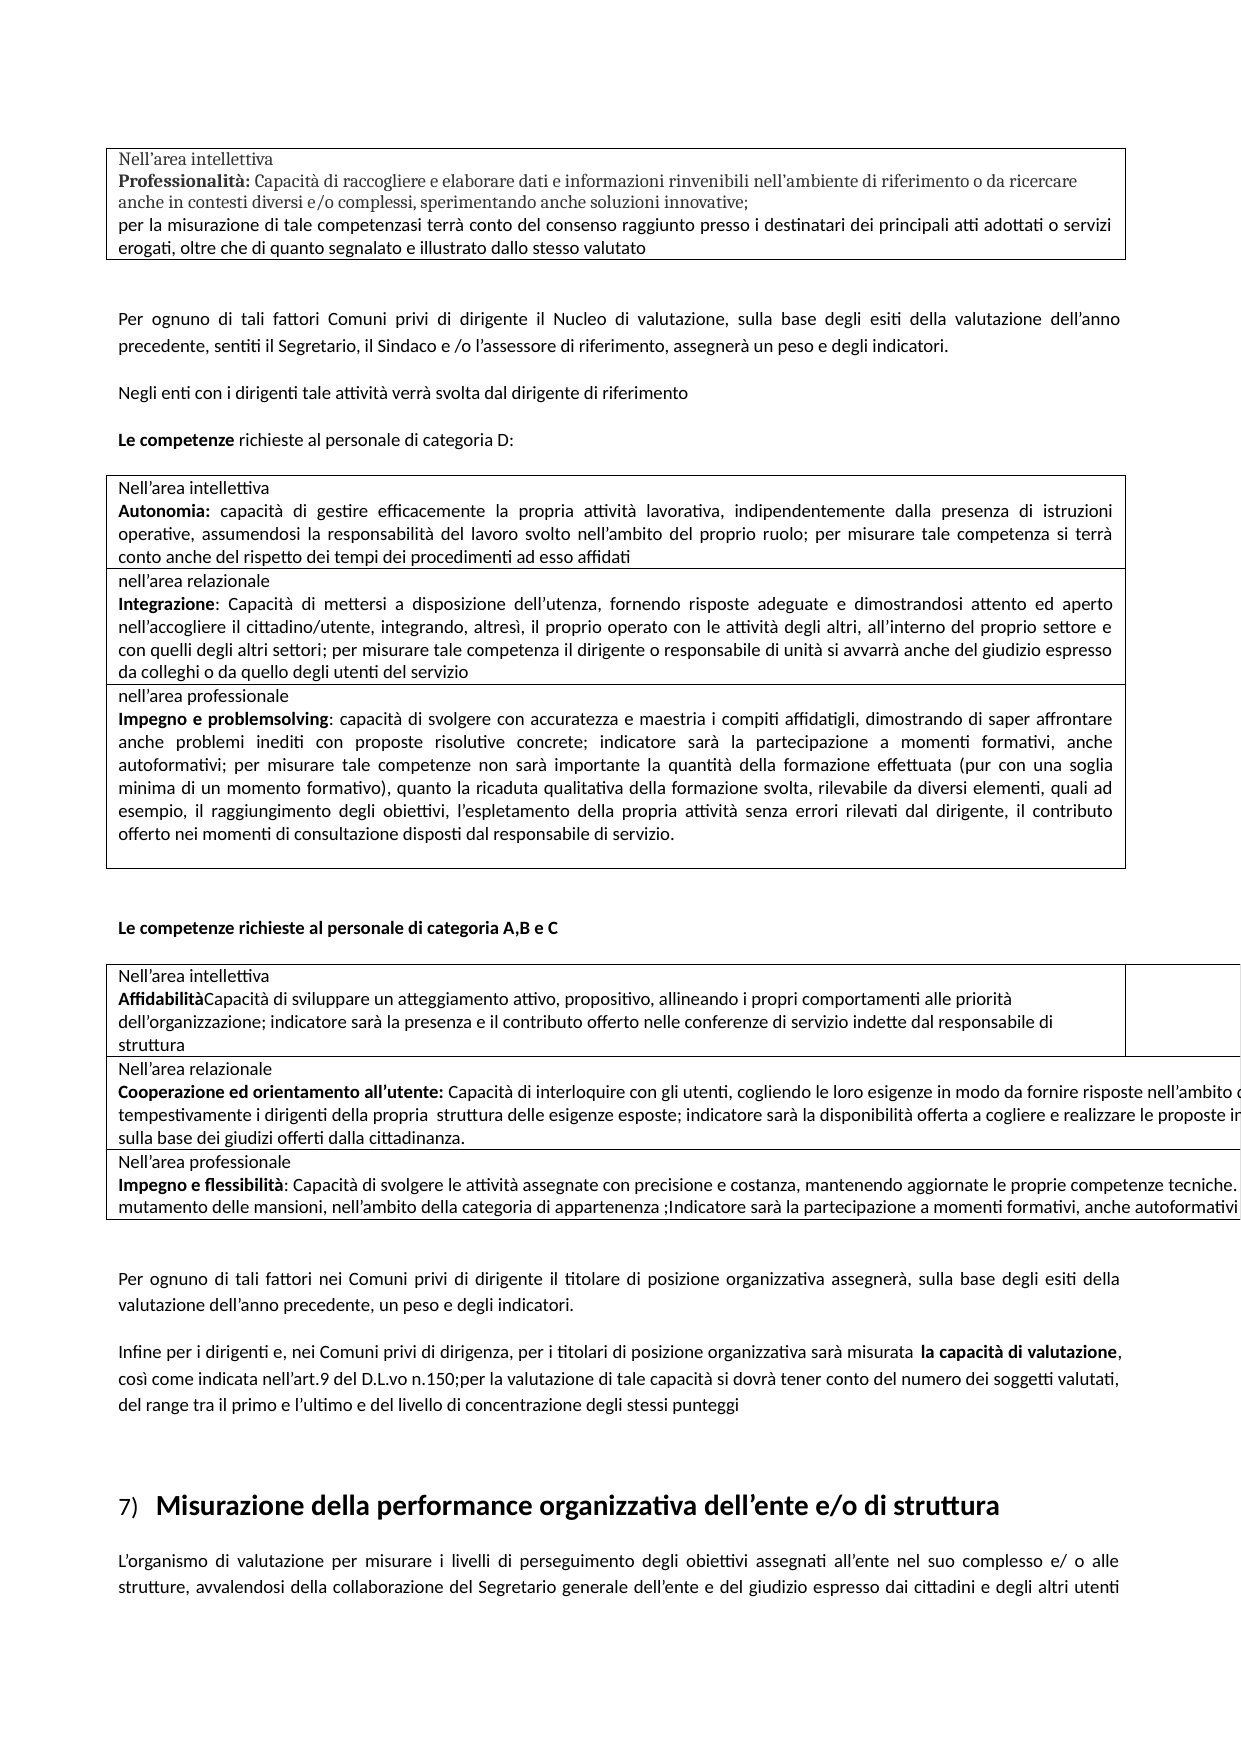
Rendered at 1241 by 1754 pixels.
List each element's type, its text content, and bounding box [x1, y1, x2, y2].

table_header Nell’area intellettiva Autonomia: capacità di gestire efficacemente la propria attività lavorativa, indipendentemente dalla presenza di istruzioni operative, assumendosi la responsabilità del lavoro svolto nell’ambito del proprio ruolo; per misurare tale competenza si terrà conto anche del rispetto dei tempi dei procedimenti ad esso affidati [107, 476, 1125, 568]
table_cell nell’area relazionale Integrazione: Capacità di mettersi a disposizione dell’utenza, fornendo risposte adeguate e dimostrandosi attento ed aperto nell’accogliere il cittadino/utente, integrando, altresì, il proprio operato con le attività degli altri, all’interno del proprio settore e con quelli degli altri settori; per misurare tale competenza il dirigente o responsabile di unità si avvarrà anche del giudizio espresso da colleghi o da quello degli utenti del servizio [107, 569, 1125, 684]
table_cell Nell’area relazionale Cooperazione ed orientamento all’utente: Capacità di interloquire con gli utenti, cogliendo le loro esigenze in modo da fornire risposte nell’ambito delle proprie competenze o da informare tempestivamente i dirigenti della propria struttura delle esigenze esposte; indicatore sarà la disponibilità offerta a cogliere e realizzare le proposte innovative formulate dal responsabile di struttura sulla base dei giudizi offerti dalla cittadinanza. [107, 1057, 1240, 1149]
table_cell Nell’area intellettiva Professionalità: Capacità di raccogliere e elaborare dati e informazioni rinvenibili nell’ambiente di riferimento o da ricercare anche in contesti diversi e/o complessi, sperimentando anche soluzioni innovative; per la misurazione di tale competenzasi terrà conto del consenso raggiunto presso i destinatari dei principali atti adottati o servizi erogati, oltre che di quanto segnalato e illustrato dallo stesso valutato [107, 149, 1125, 259]
text Per ognuno di tali fattori Comuni privi di dirigente il Nucleo di valutazione, sulla base degli esiti della valutazione dell’anno precedente, sentiti il Segretario, il Sindaco e /o l’assessore di riferimento, assegnerà un peso e degli indicatori. [118, 307, 1122, 357]
list Misurazione della performance organizzativa dell’ente e/o di struttura [118, 1487, 1122, 1523]
text Infine per i dirigenti e, nei Comuni privi di dirigenza, per i titolari di posizione organizzativa sarà misurata la capacità di valutazione, così come indicata nell’art.9 del D.L.vo n.150;per la valutazione di tale capacità si dovrà tener conto del numero dei soggetti valutati, del range tra il primo e l’ultimo e del livello di concentrazione degli stessi punteggi [118, 1340, 1122, 1416]
table_header Nell’area intellettiva AffidabilitàCapacità di sviluppare un atteggiamento attivo, propositivo, allineando i propri comportamenti alle priorità dell’organizzazione; indicatore sarà la presenza e il contributo offerto nelle conferenze di servizio indette dal responsabile di struttura [107, 965, 1125, 1056]
text Per ognuno di tali fattori nei Comuni privi di dirigente il titolare di posizione organizzativa assegnerà, sulla base degli esiti della valutazione dell’anno precedente, un peso e degli indicatori. [118, 1267, 1122, 1316]
table_cell Nell’area professionale Impegno e flessibilità: Capacità di svolgere le attività assegnate con precisione e costanza, mantenendo aggiornate le proprie competenze tecniche. dimostrando a volontà e disponibilità al mutamento delle mansioni, nell’ambito della categoria di appartenenza ;Indicatore sarà la partecipazione a momenti formativi, anche autoformativi [107, 1150, 1240, 1219]
text Le competenze richieste al personale di categoria D: [118, 428, 1122, 451]
text Negli enti con i dirigenti tale attività verrà svolta dal dirigente di riferimento [118, 381, 1122, 404]
text Le competenze richieste al personale di categoria A,B e C [118, 916, 1122, 939]
table_cell nell’area professionale Impegno e problemsolving: capacità di svolgere con accuratezza e maestria i compiti affidatigli, dimostrando di saper affrontare anche problemi inediti con proposte risolutive concrete; indicatore sarà la partecipazione a momenti formativi, anche autoformativi; per misurare tale competenze non sarà importante la quantità della formazione effettuata (pur con una soglia minima di un momento formativo), quanto la ricaduta qualitativa della formazione svolta, rilevabile da diversi elementi, quali ad esempio, il raggiungimento degli obiettivi, l’espletamento della propria attività senza errori rilevati dal dirigente, il contributo offerto nei momenti di consultazione disposti dal responsabile di servizio. [107, 685, 1125, 868]
table_header [1126, 965, 1240, 1056]
text L’organismo di valutazione per misurare i livelli di perseguimento degli obiettivi assegnati all’ente nel suo complesso e/ o alle strutture, avvalendosi della collaborazione del Segretario generale dell’ente e del giudizio espresso dai cittadini e degli altri utenti [118, 1549, 1122, 1598]
